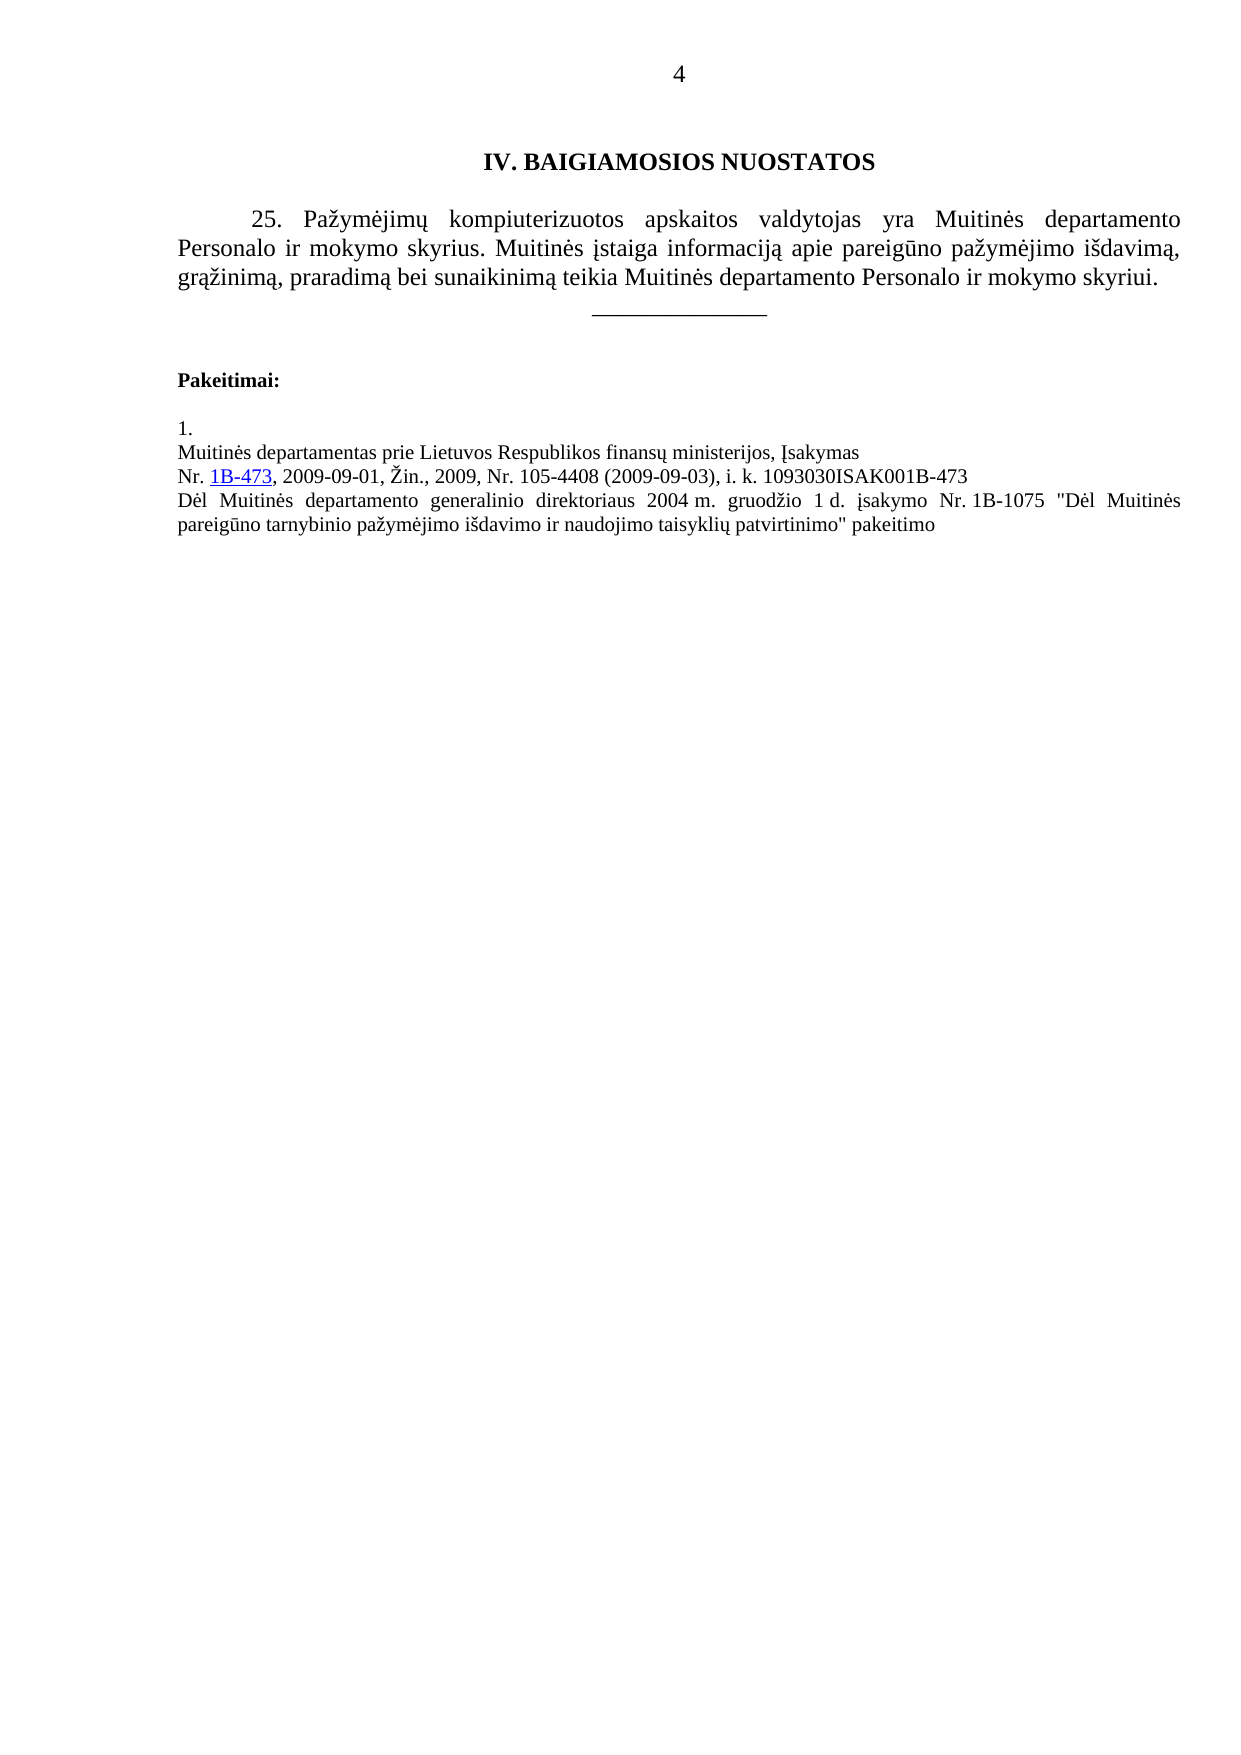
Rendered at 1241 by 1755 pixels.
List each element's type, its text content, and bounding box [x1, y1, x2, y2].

text 25. Pažymėjimų kompiuterizuotos apskaitos valdytojas yra Muitinės departamento Personalo ir mokymo skyrius. Muitinės įstaiga informaciją apie pareigūno pažymėjimo išdavimą, grąžinimą, praradimą bei sunaikinimą teikia Muitinės departamento Personalo ir mokymo skyriui. [177, 204, 1181, 291]
text 1. [177, 416, 1181, 440]
text ______________ [177, 291, 1181, 319]
text Pakeitimai: [177, 367, 1181, 392]
text Nr. 1B-473, 2009-09-01, Žin., 2009, Nr. 105-4408 (2009-09-03), i. k. 1093030ISAK001B-473 [177, 464, 1181, 488]
text Muitinės departamentas prie Lietuvos Respublikos finansų ministerijos, Įsakymas [177, 440, 1181, 464]
text IV. BAIGIAMOSIOS NUOSTATOS [177, 147, 1181, 176]
text Dėl Muitinės departamento generalinio direktoriaus 2004 m. gruodžio 1 d. įsakymo Nr. 1B-1075 "Dėl Muitinės pareigūno tarnybinio pažymėjimo išdavimo ir naudojimo taisyklių patvirtinimo" pakeitimo [177, 488, 1181, 536]
